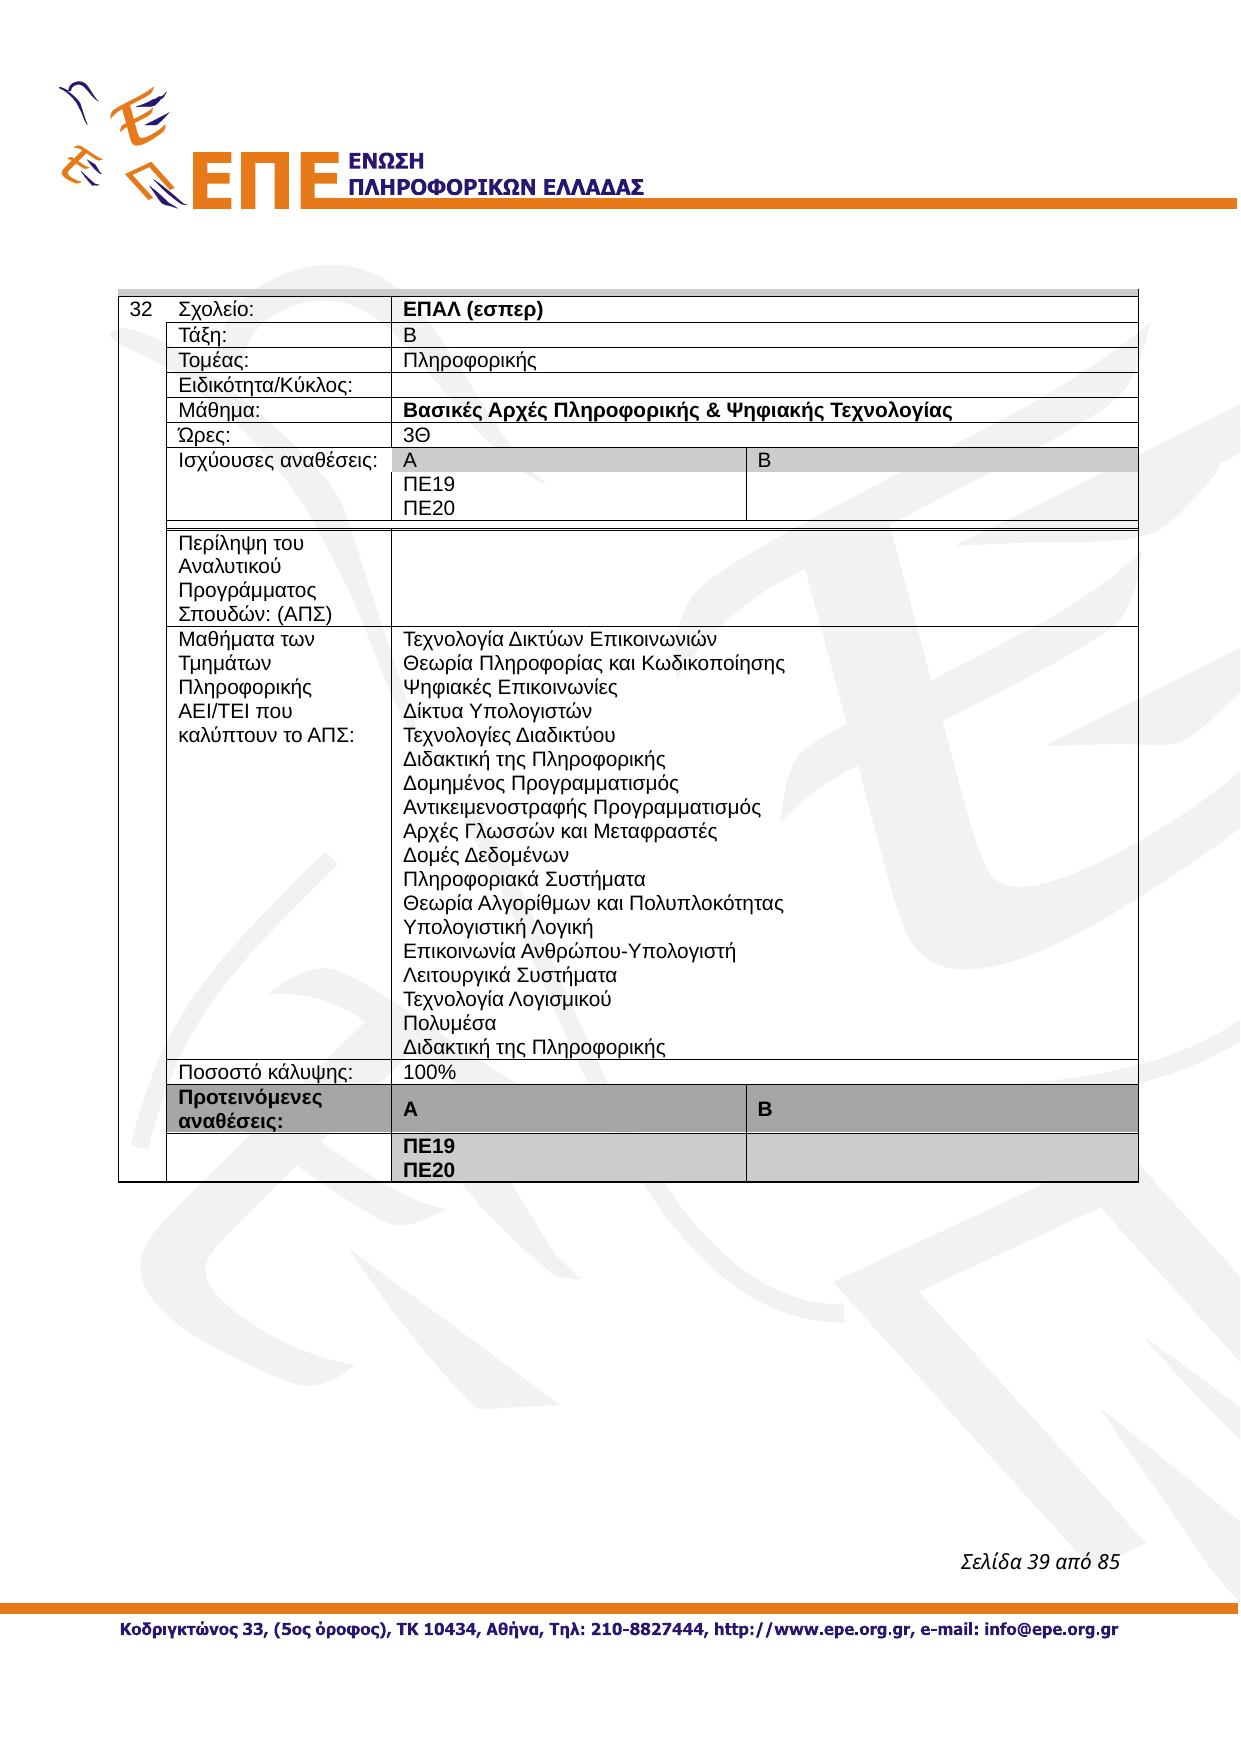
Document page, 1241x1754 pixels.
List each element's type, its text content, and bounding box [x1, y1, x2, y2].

table_cell Β [392, 323, 1138, 347]
table_cell [392, 531, 1138, 626]
table_cell [747, 1134, 1138, 1181]
table_cell Β [747, 1085, 1138, 1132]
table_cell ΠΕ19 ΠΕ20 [392, 1134, 746, 1181]
table_header [167, 289, 392, 296]
table_cell Ποσοστό κάλυψης: [167, 1060, 391, 1083]
table_cell 3Θ [392, 423, 1138, 447]
table_cell [167, 1134, 391, 1181]
table_header [392, 289, 1138, 296]
table_header ΕΠΑΛ (εσπερ) [392, 297, 1138, 322]
table_cell [747, 472, 1138, 520]
table_cell Τεχνολογία Δικτύων Επικοινωνιών Θεωρία Πληροφορίας και Κωδικοποίησης Ψηφιακές Επικοινωνίες Δίκτυα Υπολογιστών Τεχνολογίες Διαδικτύου Διδακτική της Πληροφορικής Δομημένος Προγραμματισμός Αντικειμενοστραφής Προγραμματισμός Αρχές Γλωσσών και Μεταφραστές Δομές Δεδομένων Πληροφοριακά Συστήματα Θεωρία Αλγορίθμων και Πολυπλοκότητας Υπολογιστική Λογική Επικοινωνία Ανθρώπου-Υπολογιστή Λειτουργικά Συστήματα Τεχνολογία Λογισμικού Πολυμέσα Διδακτική της Πληροφορικής [392, 627, 1138, 1058]
table_cell [167, 521, 392, 528]
table_cell Τομέας: [167, 348, 391, 372]
table_cell Α [392, 1085, 746, 1132]
table_cell 32 [119, 297, 167, 1181]
table_cell Τάξη: [167, 323, 391, 347]
table_cell Μαθήματα των Τμημάτων Πληροφορικής ΑΕΙ/ΤΕΙ που καλύπτουν το ΑΠΣ: [167, 627, 391, 1058]
table_header Β [747, 448, 1138, 472]
table_header [118, 289, 167, 296]
table_cell Περίληψη του Αναλυτικού Προγράμματος Σπουδών: (ΑΠΣ) [167, 531, 391, 626]
table_header Α [392, 448, 746, 472]
table_cell Πληροφορικής [392, 348, 1138, 372]
table_cell 100% [392, 1060, 1138, 1083]
table_cell Μάθημα: [167, 398, 391, 422]
table_cell Βασικές Αρχές Πληροφορικής & Ψηφιακής Τεχνολογίας [392, 398, 1138, 422]
table_cell Ισχύουσες αναθέσεις: [167, 448, 392, 520]
table_cell [392, 521, 1138, 528]
table_cell ΠΕ19 ΠΕ20 [392, 472, 746, 520]
table_cell Ώρες: [167, 423, 391, 447]
table_cell [392, 373, 1138, 397]
table_header Σχολείο: [167, 297, 391, 322]
table_cell Ειδικότητα/Κύκλος: [167, 373, 391, 397]
table_cell Προτεινόμενες αναθέσεις: [167, 1085, 391, 1132]
